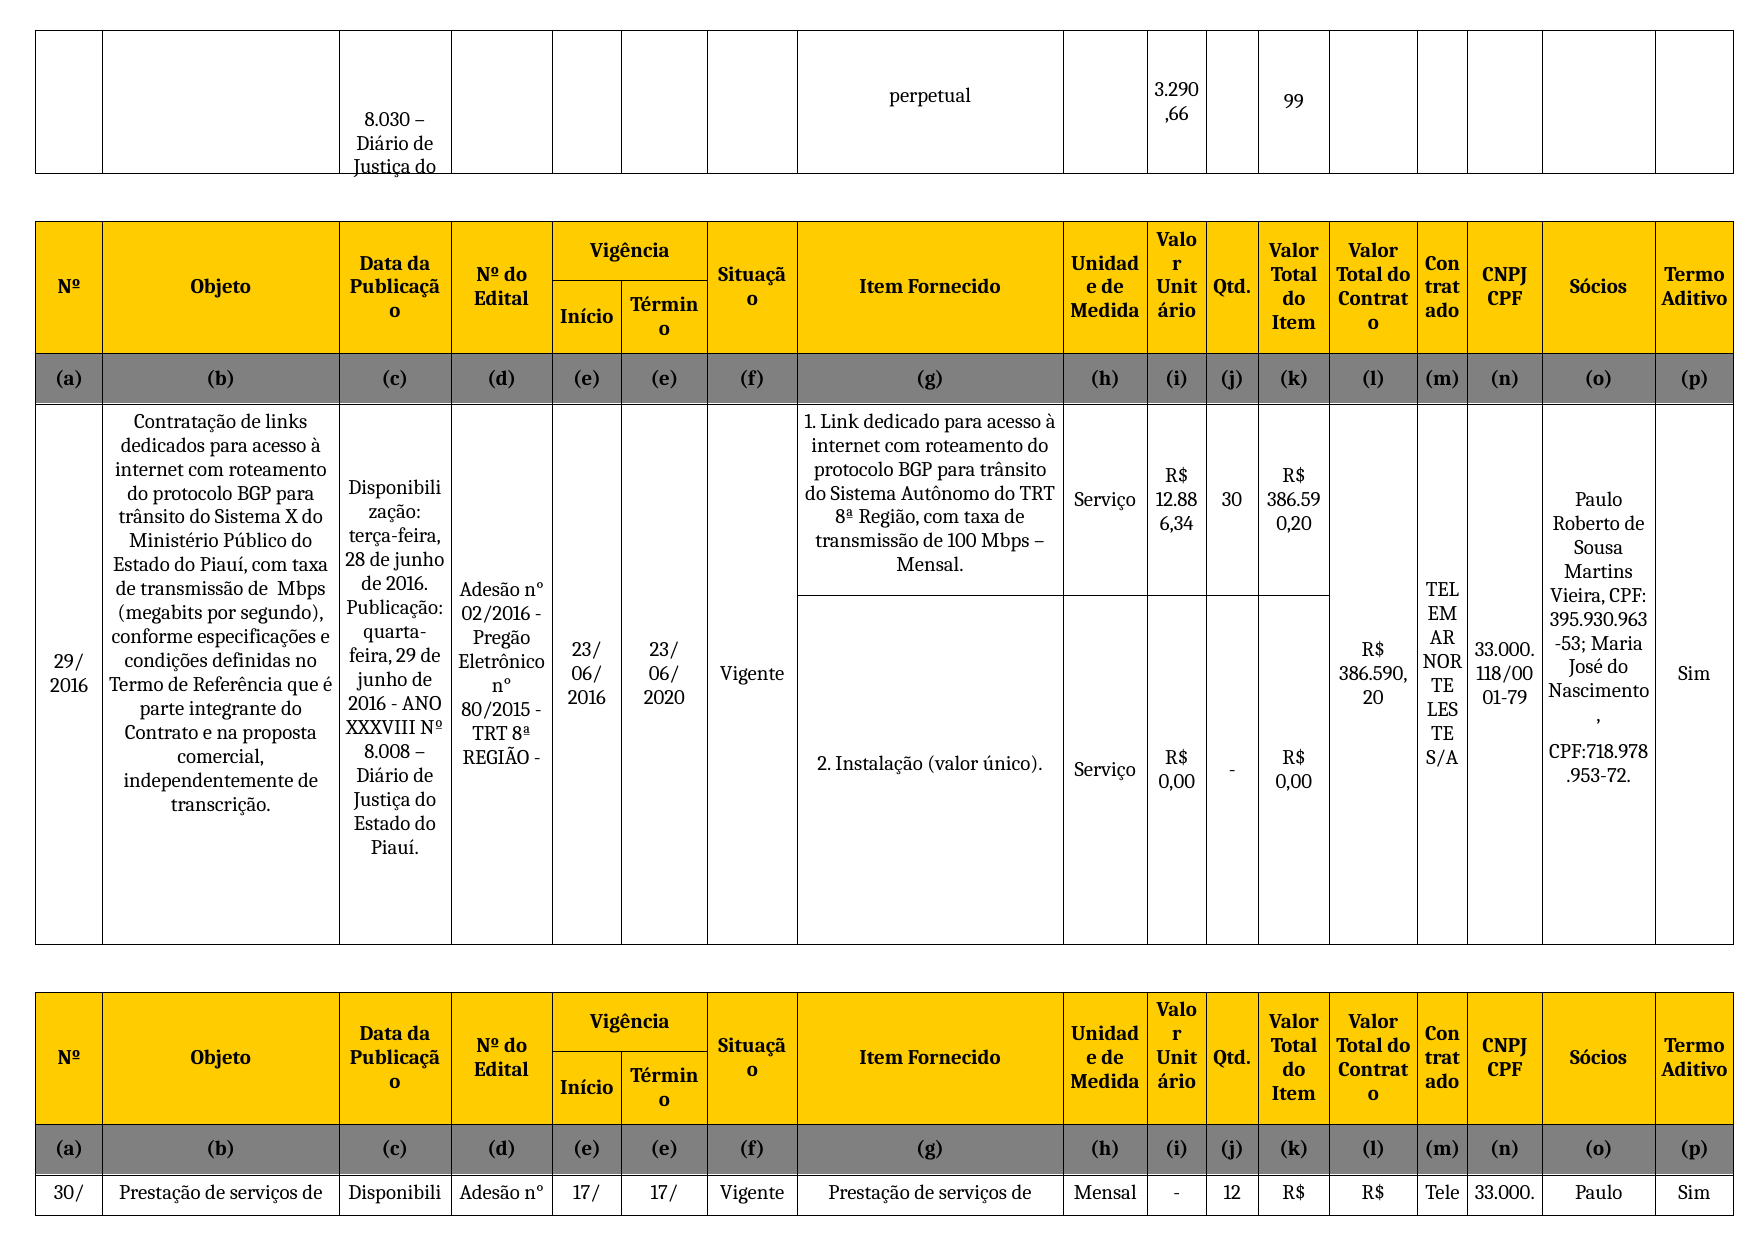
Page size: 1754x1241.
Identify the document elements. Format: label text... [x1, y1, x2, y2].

table_cell 30 [1207, 405, 1258, 595]
table_header CNPJ CPF [1468, 222, 1542, 353]
table_cell (m) [1418, 354, 1467, 403]
table_cell Contratação de links dedicados para acesso à internet com roteamento do protocolo BGP para trânsito do Sistema X do Ministério Público do Estado do Piauí, com taxa de transmissão de Mbps (megabits por segundo), conforme especificações e condições definidas no Termo de Referência que é parte integrante do Contrato e na proposta comercial, independentemente de transcrição. [103, 405, 339, 944]
table_header Qtd. [1207, 222, 1258, 353]
table_cell (b) [103, 354, 339, 403]
table_header Valor Total do Item [1259, 993, 1329, 1124]
table_cell 23/ 06/ 2020 [622, 405, 707, 944]
table_cell [622, 31, 707, 173]
table_cell [103, 31, 339, 173]
table_cell 17/ [622, 1176, 707, 1215]
table_cell Início [553, 281, 621, 353]
table_cell Prestação de serviços de [798, 1176, 1063, 1215]
table_cell (d) [452, 1125, 552, 1174]
table_cell Término [622, 281, 707, 353]
table_cell (n) [1468, 354, 1542, 403]
table_header Situação [708, 993, 797, 1124]
table_cell Sim [1656, 405, 1733, 944]
table_cell R$ [1330, 1176, 1417, 1215]
table_cell (o) [1543, 1125, 1655, 1174]
table_cell [1330, 31, 1417, 173]
table_header Nº do Edital [452, 993, 552, 1124]
table_cell R$ 0,00 [1148, 596, 1206, 944]
table_cell (l) [1330, 1125, 1417, 1174]
table_header Vigência [553, 993, 707, 1051]
table_header Objeto [103, 222, 339, 353]
table_header Termo Aditivo [1656, 993, 1733, 1124]
table_cell (n) [1468, 1125, 1542, 1174]
table_cell [1468, 31, 1542, 173]
table_cell (o) [1543, 354, 1655, 403]
table_header CNPJ CPF [1468, 993, 1542, 1124]
table_cell 30/ [36, 1176, 102, 1215]
table_cell 1. Link dedicado para acesso à internet com roteamento do protocolo BGP para trânsito do Sistema Autônomo do TRT 8ª Região, com taxa de transmissão de 100 Mbps – Mensal. [798, 405, 1063, 595]
table_cell [1418, 31, 1467, 173]
table_header Objeto [103, 993, 339, 1124]
table_header Sócios [1543, 222, 1655, 353]
table_cell (m) [1418, 1125, 1467, 1174]
table_cell R$ 386.590,20 [1259, 405, 1329, 595]
table_cell (d) [452, 354, 552, 403]
table_cell [1656, 31, 1733, 173]
table_header Valor Unitário [1148, 222, 1206, 353]
table_header Valor Total do Contrato [1330, 222, 1417, 353]
table_cell (h) [1064, 354, 1147, 403]
table_cell Paulo [1543, 1176, 1655, 1215]
table_cell Sim [1656, 1176, 1733, 1215]
table_cell [452, 31, 552, 173]
table_cell (p) [1656, 1125, 1733, 1174]
table_cell Prestação de serviços de [103, 1176, 339, 1215]
table_header Contratado [1418, 222, 1467, 353]
table_cell Adesão n° 02/2016 - Pregão Eletrônico n° 80/2015 -TRT 8ª REGIÃO - [452, 405, 552, 944]
table_header Sócios [1543, 993, 1655, 1124]
table_header Nº [36, 993, 102, 1124]
table_cell 33.000. [1468, 1176, 1542, 1215]
table_header Valor Total do Item [1259, 222, 1329, 353]
table_cell 23/ 06/ 2016 [553, 405, 621, 944]
table_cell Início [553, 1052, 621, 1124]
table_cell 3.290,66 [1148, 31, 1206, 173]
table_cell (c) [340, 1125, 451, 1174]
table_cell 2. Instalação (valor único). [798, 596, 1063, 944]
table_header Item Fornecido [798, 222, 1063, 353]
table_cell [553, 31, 621, 173]
table_cell [1543, 31, 1655, 173]
table_header Unidade de Medida [1064, 993, 1147, 1124]
table_cell (e) [553, 354, 621, 403]
table_cell Paulo Roberto de Sousa Martins Vieira, CPF: 395.930.963-53; Maria José do Nascimento, CPF:718.978.953-72. [1543, 405, 1655, 944]
table_cell R$ 12.886,34 [1148, 405, 1206, 595]
table_header Nº do Edital [452, 222, 552, 353]
table_cell [36, 31, 102, 173]
table_cell R$ 0,00 [1259, 596, 1329, 944]
table_cell Serviço [1064, 596, 1147, 944]
table_cell (f) [708, 1125, 797, 1174]
table_header Data da Publicação [340, 222, 451, 353]
table_cell (j) [1207, 1125, 1258, 1174]
table_cell (k) [1259, 354, 1329, 403]
table_cell R$ 386.590,20 [1330, 405, 1417, 944]
table_cell perpetual [798, 31, 1063, 173]
table_cell 12 [1207, 1176, 1258, 1215]
table_header Vigência [553, 222, 707, 280]
table_header Situação [708, 222, 797, 353]
table_cell [1207, 31, 1258, 173]
table_header Unidade de Medida [1064, 222, 1147, 353]
table_cell (j) [1207, 354, 1258, 403]
table_header Valor Total do Contrato [1330, 993, 1417, 1124]
table_cell (e) [622, 354, 707, 403]
table_cell [708, 31, 797, 173]
table_cell (b) [103, 1125, 339, 1174]
table_cell 99 [1259, 31, 1329, 173]
table_cell 33.000.118/0001-79 [1468, 405, 1542, 944]
table_header Qtd. [1207, 993, 1258, 1124]
table_cell (e) [622, 1125, 707, 1174]
table_cell Serviço [1064, 405, 1147, 595]
table_cell (h) [1064, 1125, 1147, 1174]
table_cell Disponibilização: terça-feira, 28 de junho de 2016. Publicação: quarta-feira, 29 de junho de 2016 - ANO XXXVIII Nº 8.008 – Diário de Justiça do Estado do Piauí. [340, 405, 451, 944]
table_cell (i) [1148, 1125, 1206, 1174]
table_cell TELEMAR NORTE LESTE S/A [1418, 405, 1467, 944]
table_cell (e) [553, 1125, 621, 1174]
table_cell [1064, 31, 1147, 173]
table_cell (l) [1330, 354, 1417, 403]
table_cell (i) [1148, 354, 1206, 403]
table_cell - [1148, 1176, 1206, 1215]
table_header Contratado [1418, 993, 1467, 1124]
table_cell Mensal [1064, 1176, 1147, 1215]
table_cell (p) [1656, 354, 1733, 403]
table_header Termo Aditivo [1656, 222, 1733, 353]
table_header Data da Publicação [340, 993, 451, 1124]
table_header Item Fornecido [798, 993, 1063, 1124]
table_header Nº [36, 222, 102, 353]
table_cell (f) [708, 354, 797, 403]
table_cell (a) [36, 1125, 102, 1174]
table_cell Disponibilização: Quinta-feira, 28 de Julho de 2016 Publicação: Sexta-feira, 29 de Julho de 2016 - ANO XXXVIII Nº 8.030 – Diário de Justiça do Estado do Piauí. [340, 31, 451, 173]
table_cell Vigente [708, 405, 797, 944]
table_cell R$ [1259, 1176, 1329, 1215]
table_cell - [1207, 596, 1258, 944]
table_cell Disponibili [340, 1176, 451, 1215]
table_cell (g) [798, 354, 1063, 403]
table_cell Término [622, 1052, 707, 1124]
table_cell Vigente [708, 1176, 797, 1215]
table_cell (a) [36, 354, 102, 403]
table_cell 29/ 2016 [36, 405, 102, 944]
table_cell (g) [798, 1125, 1063, 1174]
table_cell Tele [1418, 1176, 1467, 1215]
table_cell (k) [1259, 1125, 1329, 1174]
table_cell Adesão n° [452, 1176, 552, 1215]
table_header Valor Unitário [1148, 993, 1206, 1124]
table_cell 17/ [553, 1176, 621, 1215]
table_cell (c) [340, 354, 451, 403]
